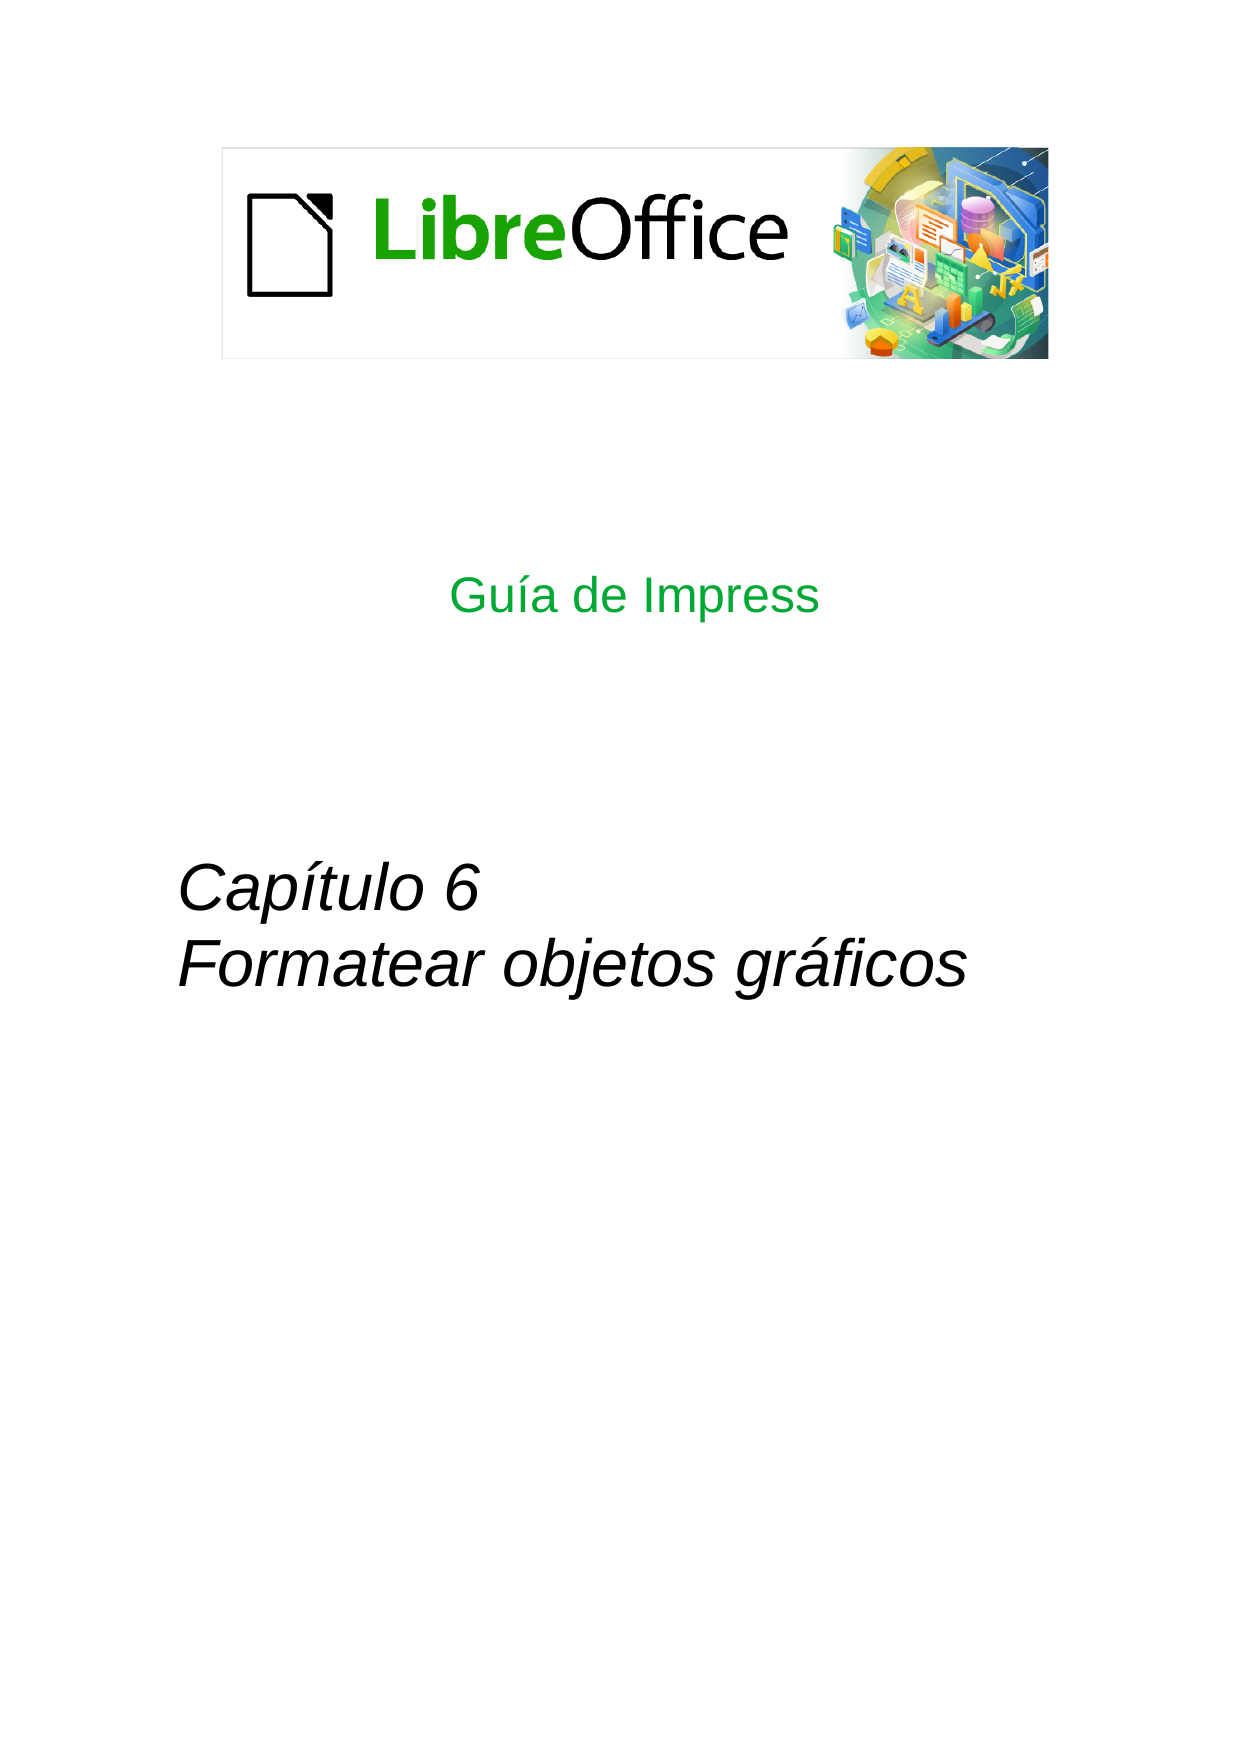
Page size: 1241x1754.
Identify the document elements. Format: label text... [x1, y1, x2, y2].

title Capítulo 6 Formatear objetos gráficos [177, 848, 1093, 1000]
picture [221, 147, 1049, 359]
text Guía de Impress [177, 566, 1093, 623]
